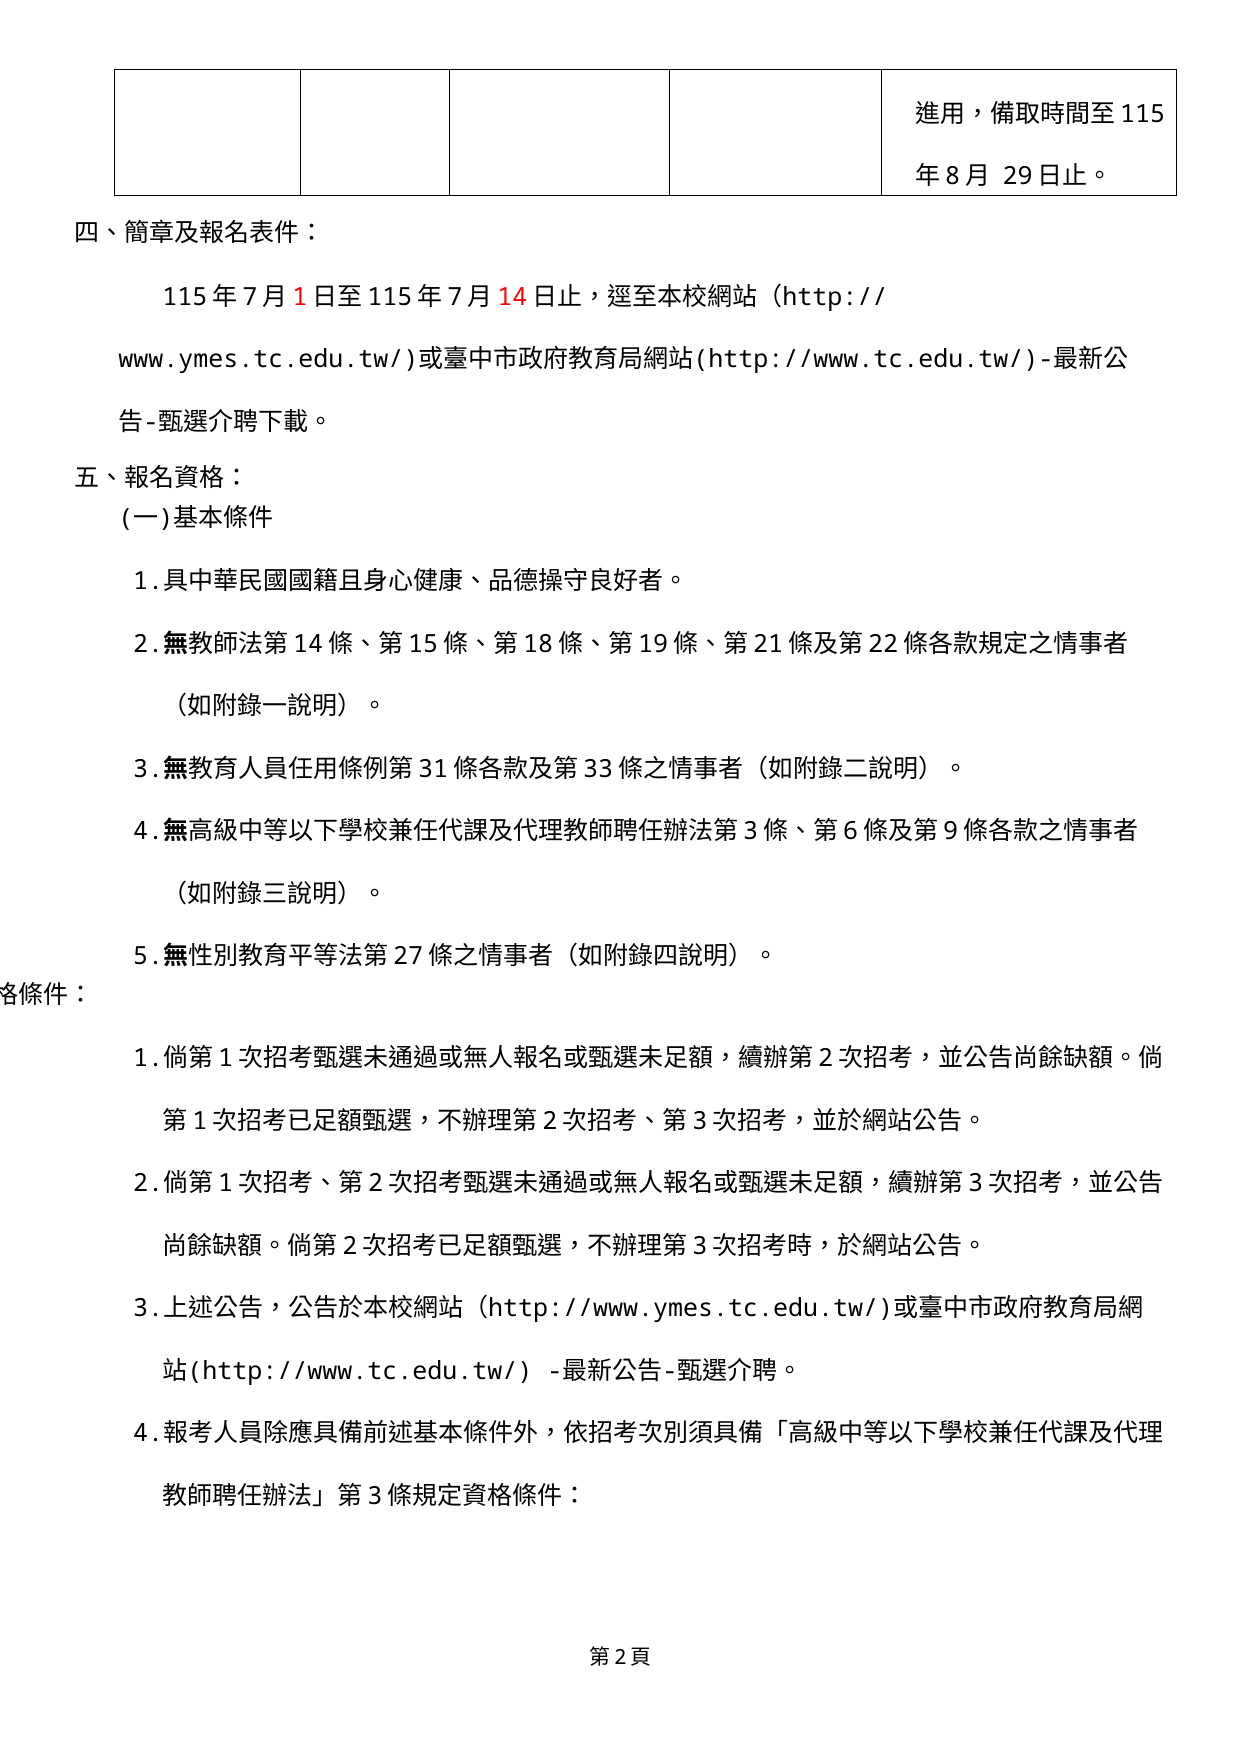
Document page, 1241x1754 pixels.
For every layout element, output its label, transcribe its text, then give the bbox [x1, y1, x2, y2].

text 四、簡章及報名表件： [74, 213, 1166, 249]
text 115年7月1日至115年7月14日止，逕至本校網站（http://www.ymes.tc.edu.tw/)或臺中市政府教育局網站(http://www.tc.edu.tw/)-最新公告-甄選介聘下載。 [118, 253, 1166, 440]
text 五、報名資格： [74, 457, 1166, 494]
table_cell 進用，備取時間至115年8月 29日止。 [882, 70, 1176, 194]
table_cell [670, 70, 881, 194]
text 3.無教育人員任用條例第31條各款及第33條之情事者（如附錄二說明）。 [133, 724, 1166, 787]
text 2.倘第1次招考、第2次招考甄選未通過或無人報名或甄選未足額，續辦第3次招考，並公告尚餘缺額。倘第2次招考已足額甄選，不辦理第3次招考時，於網站公告。 [133, 1139, 1166, 1264]
text 1.具中華民國國籍且身心健康、品德操守良好者。 [133, 537, 1166, 599]
text 2.無教師法第14條、第15條、第18條、第19條、第21條及第22條各款規定之情事者（如附錄一說明）。 [133, 599, 1166, 724]
text (一)基本條件 [118, 497, 1166, 533]
table_cell [115, 70, 300, 194]
text 1.倘第1次招考甄選未通過或無人報名或甄選未足額，續辦第2次招考，並公告尚餘缺額。倘第1次招考已足額甄選，不辦理第2次招考、第3次招考，並於網站公告。 [133, 1014, 1166, 1139]
text 5.無性別教育平等法第27條之情事者（如附錄四說明）。 [133, 912, 1166, 974]
text 3.上述公告，公告於本校網站（http://www.ymes.tc.edu.tw/)或臺中市政府教育局網站(http://www.tc.edu.tw/) -最新公告-甄選介聘。 [133, 1264, 1166, 1389]
text (二)資格條件： [0, 974, 1166, 1011]
table_cell [450, 70, 669, 194]
text 4.無高級中等以下學校兼任代課及代理教師聘任辦法第3條、第6條及第9條各款之情事者（如附錄三說明）。 [133, 787, 1166, 912]
text 4.報考人員除應具備前述基本條件外，依招考次別須具備「高級中等以下學校兼任代課及代理教師聘任辦法」第3條規定資格條件： [133, 1389, 1166, 1514]
table_cell [301, 70, 449, 194]
